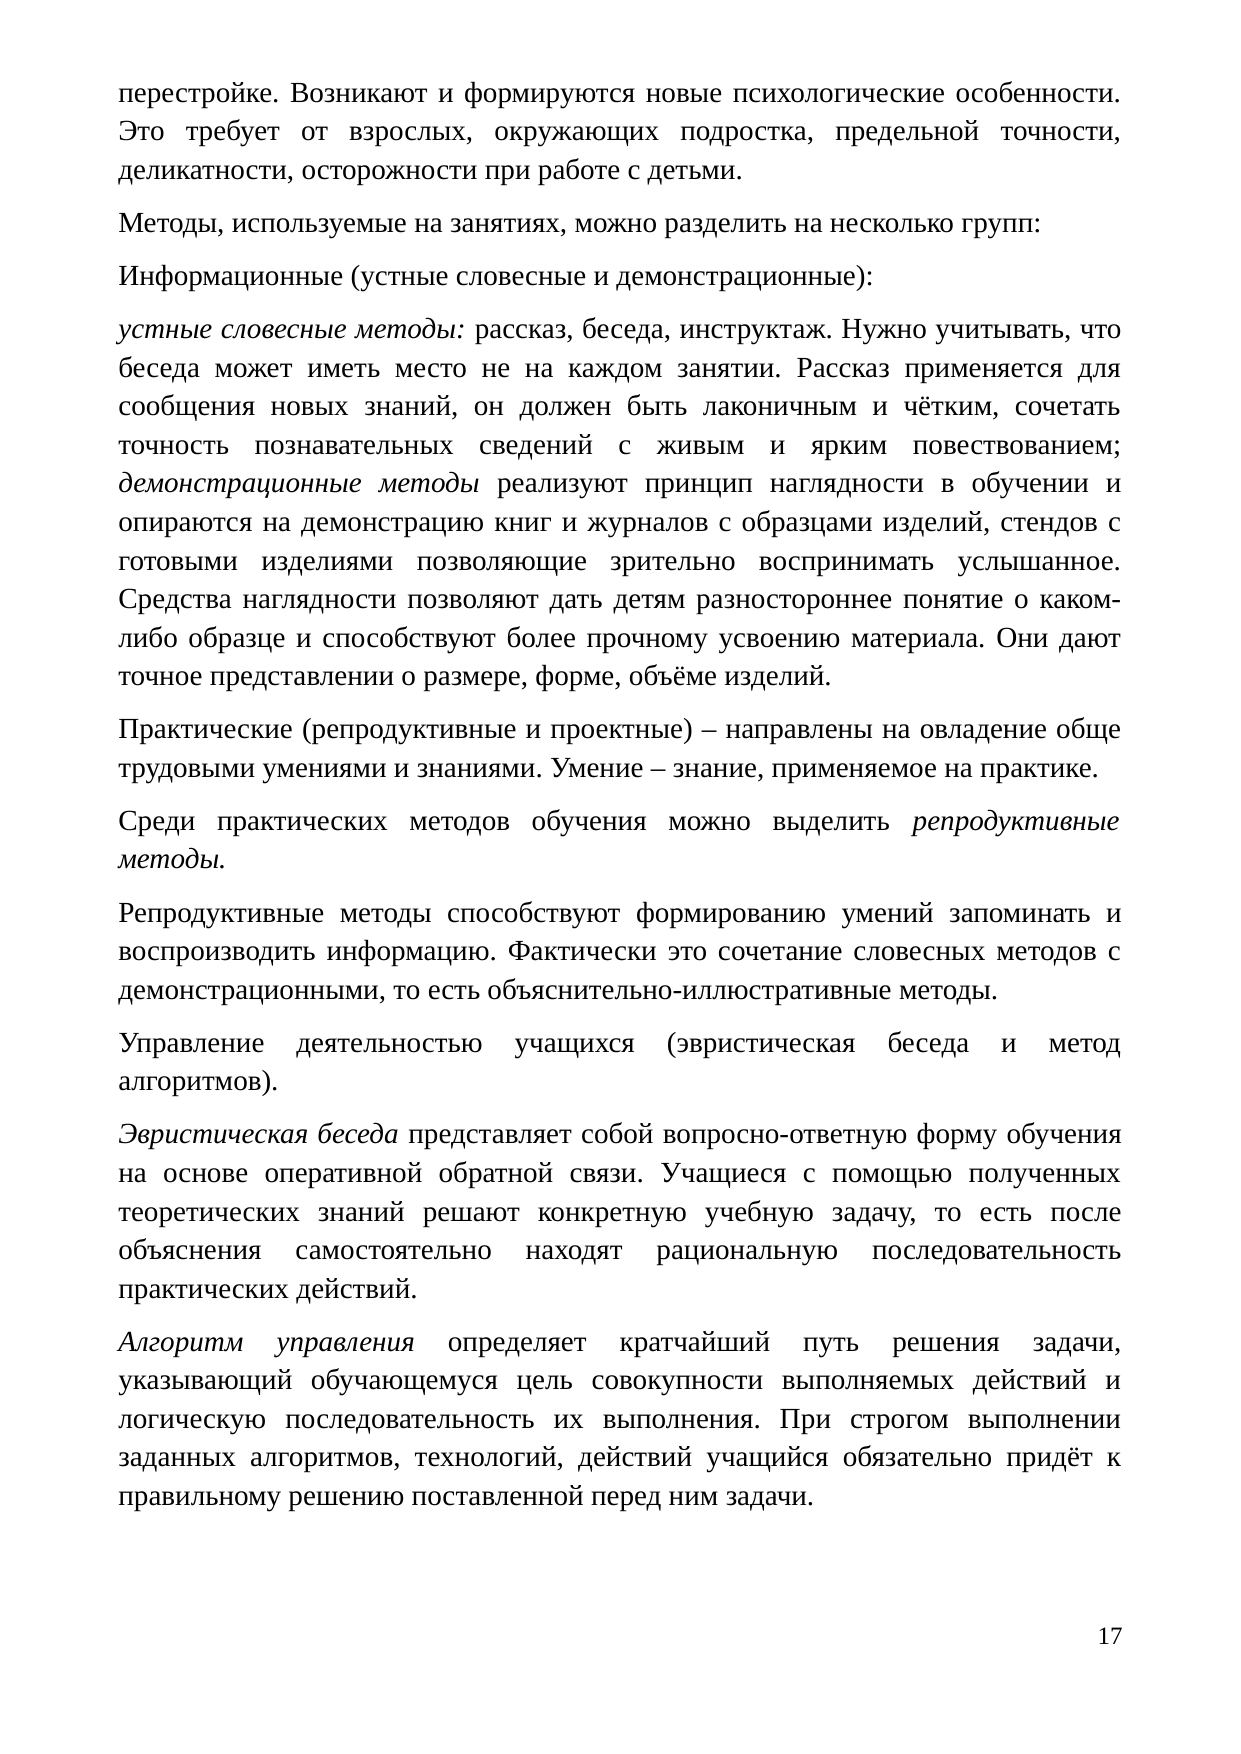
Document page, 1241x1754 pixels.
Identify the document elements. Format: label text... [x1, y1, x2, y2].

text устные словесные методы: рассказ, беседа, инструктаж. Нужно учитывать, что беседа может иметь место не на каждом занятии. Рассказ применяется для сообщения новых знаний, он должен быть лаконичным и чётким, сочетать точность познавательных сведений с живым и ярким повествованием; демонстрационные методы реализуют принцип наглядности в обучении и опираются на демонстрацию книг и журналов с образцами изделий, стендов с готовыми изделиями позволяющие зрительно воспринимать услышанное. Средства наглядности позволяют дать детям разностороннее понятие о каком-либо образце и способствуют более прочному усвоению материала. Они дают точное представлении о размере, форме, объёме изделий. [118, 311, 1122, 692]
text Эвристическая беседа представляет собой вопросно-ответную форму обучения на основе оперативной обратной связи. Учащиеся с помощью полученных теоретических знаний решают конкретную учебную задачу, то есть после объяснения самостоятельно находят рациональную последовательность практических действий. [118, 1117, 1122, 1304]
text Методы, используемые на занятиях, можно разделить на несколько групп: [118, 205, 1122, 239]
text Управление деятельностью учащихся (эвристическая беседа и метод алгоритмов). [118, 1025, 1122, 1097]
text перестройке. Возникают и формируются новые психологические особенности. Это требует от взрослых, окружающих подростка, предельной точности, деликатности, осторожности при работе с детьми. [118, 75, 1122, 186]
text Алгоритм управления определяет кратчайший путь решения задачи, указывающий обучающемуся цель совокупности выполняемых действий и логическую последовательность их выполнения. При строгом выполнении заданных алгоритмов, технологий, действий учащийся обязательно придёт к правильному решению поставленной перед ним задачи. [118, 1324, 1122, 1512]
text Репродуктивные методы способствуют формированию умений запоминать и воспроизводить информацию. Фактически это сочетание словесных методов с демонстрационными, то есть объяснительно-иллюстративные методы. [118, 895, 1122, 1005]
text Информационные (устные словесные и демонстрационные): [118, 258, 1122, 292]
text Среди практических методов обучения можно выделить репродуктивные методы. [118, 803, 1122, 875]
text Практические (репродуктивные и проектные) – направлены на овладение обще трудовыми умениями и знаниями. Умение – знание, применяемое на практике. [118, 711, 1122, 783]
